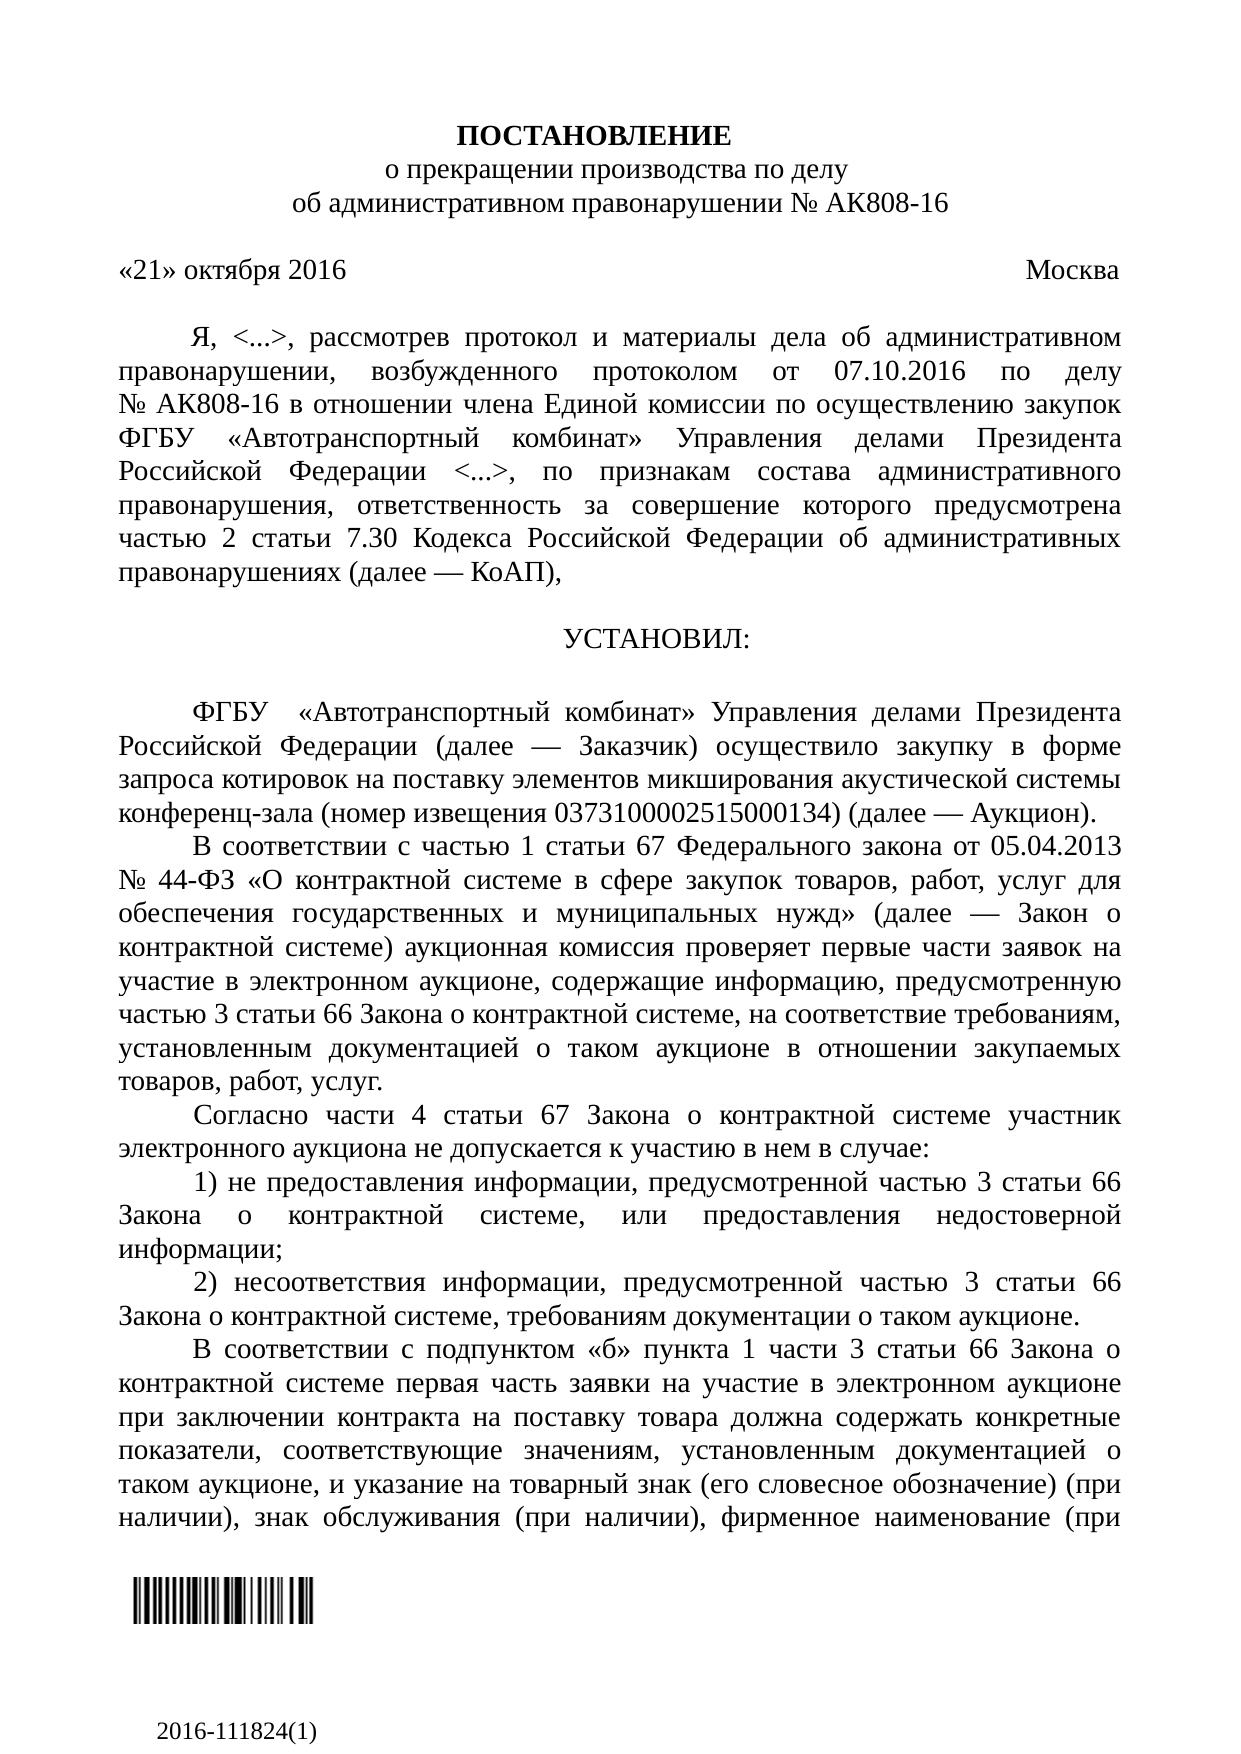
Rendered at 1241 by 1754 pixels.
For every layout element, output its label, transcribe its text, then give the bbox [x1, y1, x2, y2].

text о прекращении производства по делу [118, 152, 1122, 185]
text В соответствии с частью 1 статьи 67 Федерального закона от 05.04.2013 № 44-ФЗ «О контрактной системе в сфере закупок товаров, работ, услуг для обеспечения государственных и муниципальных нужд» (далее — Закон о контрактной системе) аукционная комиссия проверяет первые части заявок на участие в электронном аукционе, содержащие информацию, предусмотренную частью 3 статьи 66 Закона о контрактной системе, на соответствие требованиям, установленным документацией о таком аукционе в отношении закупаемых товаров, работ, услуг. [118, 828, 1122, 1097]
text об административном правонарушении № АК808-16 [118, 185, 1122, 219]
text 1) не предоставления информации, предусмотренной частью 3 статьи 66 Закона о контрактной системе, или предоставления недостоверной информации; [118, 1164, 1122, 1264]
picture [118, 1577, 331, 1624]
text ФГБУ «Автотранспортный комбинат» Управления делами Президента Российской Федерации (далее — Заказчик) осуществило закупку в форме запроса котировок на поставку элементов микширования акустической системы конференц-зала (номер извещения 0373100002515000134) (далее — Аукцион). [118, 694, 1122, 828]
text В соответствии с подпунктом «б» пункта 1 части 3 статьи 66 Закона о контрактной системе первая часть заявки на участие в электронном аукционе при заключении контракта на поставку товара должна содержать конкретные показатели, соответствующие значениям, установленным документацией о таком аукционе, и указание на товарный знак (его словесное обозначение) (при наличии), знак обслуживания (при наличии), фирменное наименование (при [118, 1332, 1122, 1533]
text ПОСТАНОВЛЕНИЕ [118, 118, 1078, 152]
text УСТАНОВИЛ: [118, 621, 1122, 655]
text «21» октября 2016 Москва [118, 252, 1122, 286]
text Согласно части 4 статьи 67 Закона о контрактной системе участник электронного аукциона не допускается к участию в нем в случае: [118, 1097, 1122, 1164]
text 2) несоответствия информации, предусмотренной частью 3 статьи 66 Закона о контрактной системе, требованиям документации о таком аукционе. [118, 1264, 1122, 1332]
text Я, <...>, рассмотрев протокол и материалы дела об административном правонарушении, возбужденного протоколом от 07.10.2016 по делу № АК808-16 в отношении члена Единой комиссии по осуществлению закупок ФГБУ «Автотранспортный комбинат» Управления делами Президента Российской Федерации <...>, по признакам состава административного правонарушения, ответственность за совершение которого предусмотрена частью 2 статьи 7.30 Кодекса Российской Федерации об административных правонарушениях (далее — КоАП), [118, 319, 1122, 588]
